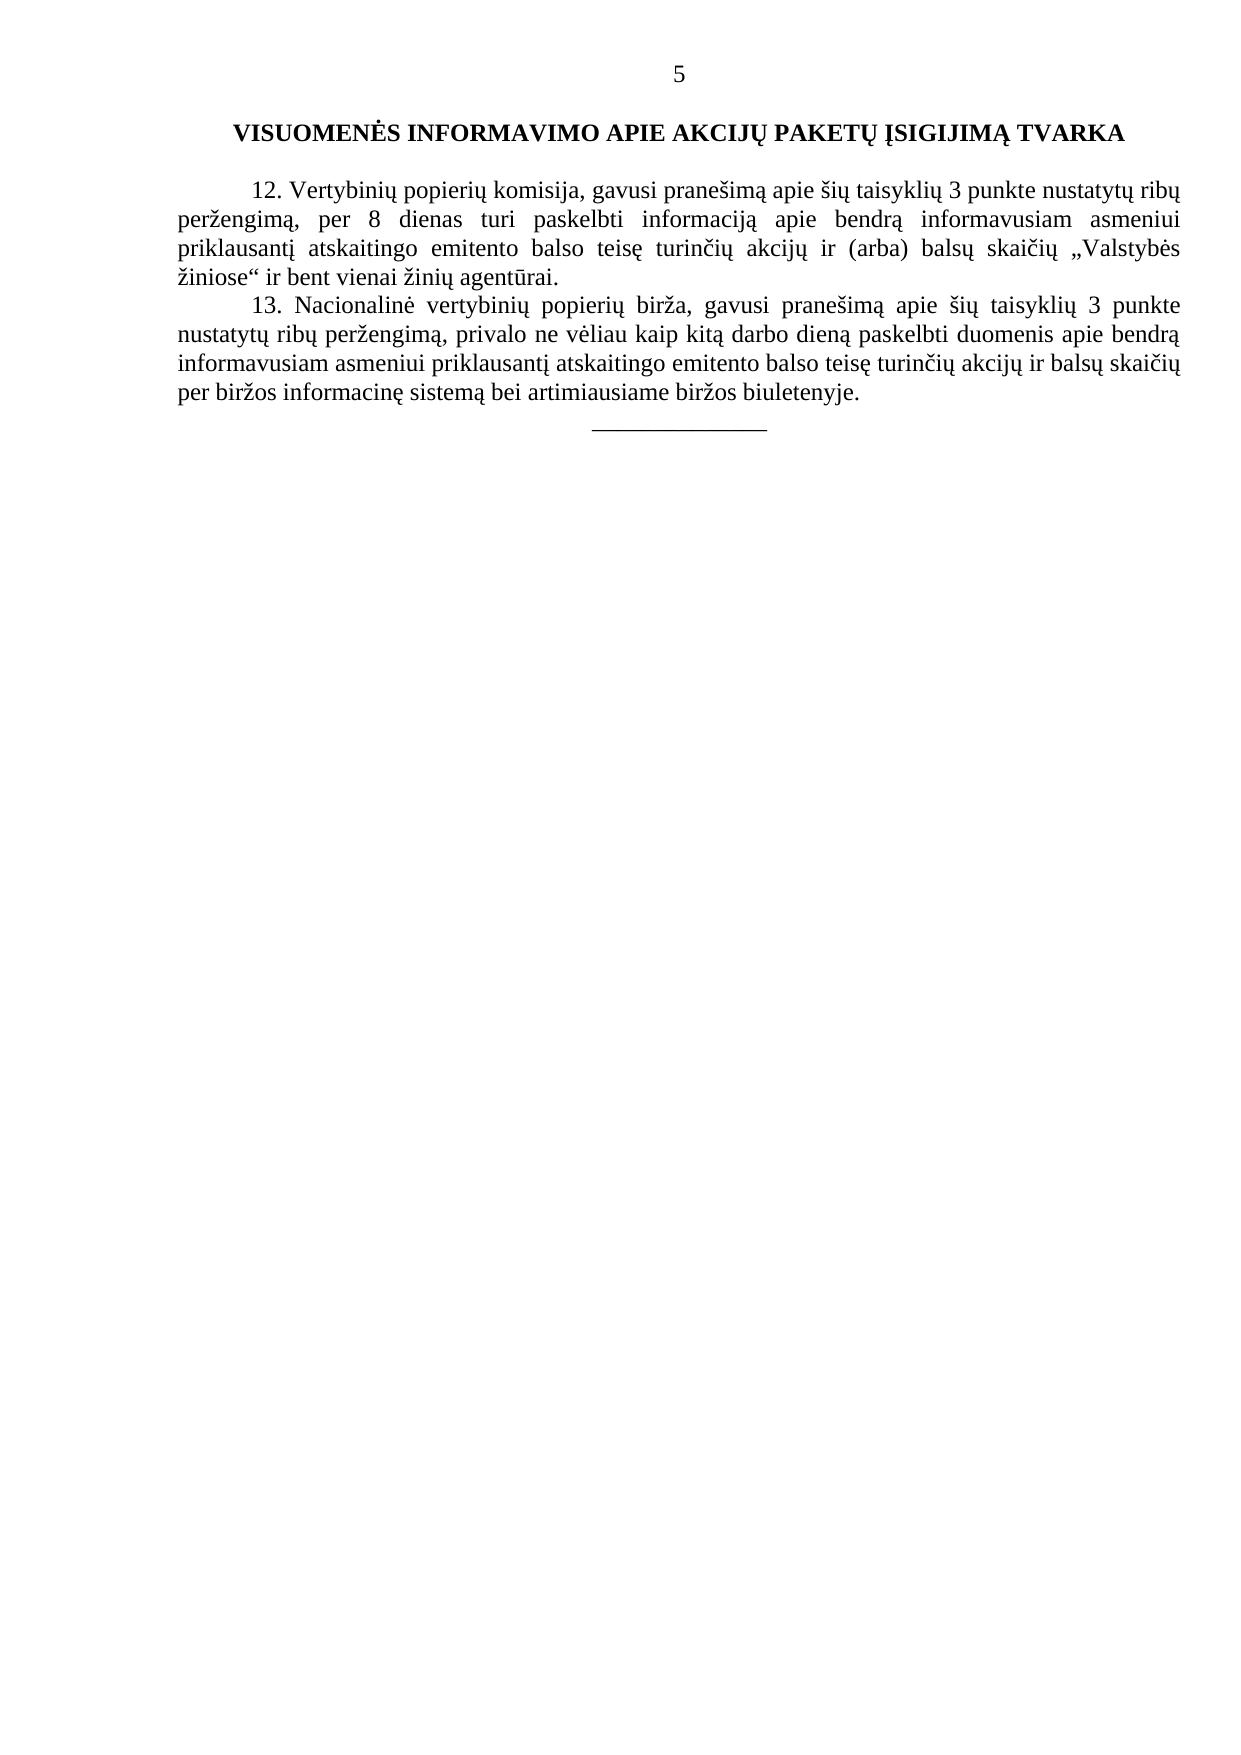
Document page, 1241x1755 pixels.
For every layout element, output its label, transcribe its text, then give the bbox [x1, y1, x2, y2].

text 12. Vertybinių popierių komisija, gavusi pranešimą apie šių taisyklių 3 punkte nustatytų ribų peržengimą, per 8 dienas turi paskelbti informaciją apie bendrą informavusiam asmeniui priklausantį atskaitingo emitento balso teisę turinčių akcijų ir (arba) balsų skaičių „Valstybės žiniose“ ir bent vienai žinių agentūrai. [177, 176, 1181, 291]
text ______________ [177, 406, 1181, 434]
text VISUOMENĖS INFORMAVIMO APIE AKCIJŲ PAKETŲ ĮSIGIJIMĄ TVARKA [177, 118, 1181, 147]
text 13. Nacionalinė vertybinių popierių birža, gavusi pranešimą apie šių taisyklių 3 punkte nustatytų ribų peržengimą, privalo ne vėliau kaip kitą darbo dieną paskelbti duomenis apie bendrą informavusiam asmeniui priklausantį atskaitingo emitento balso teisę turinčių akcijų ir balsų skaičių per biržos informacinę sistemą bei artimiausiame biržos biuletenyje. [177, 291, 1181, 406]
